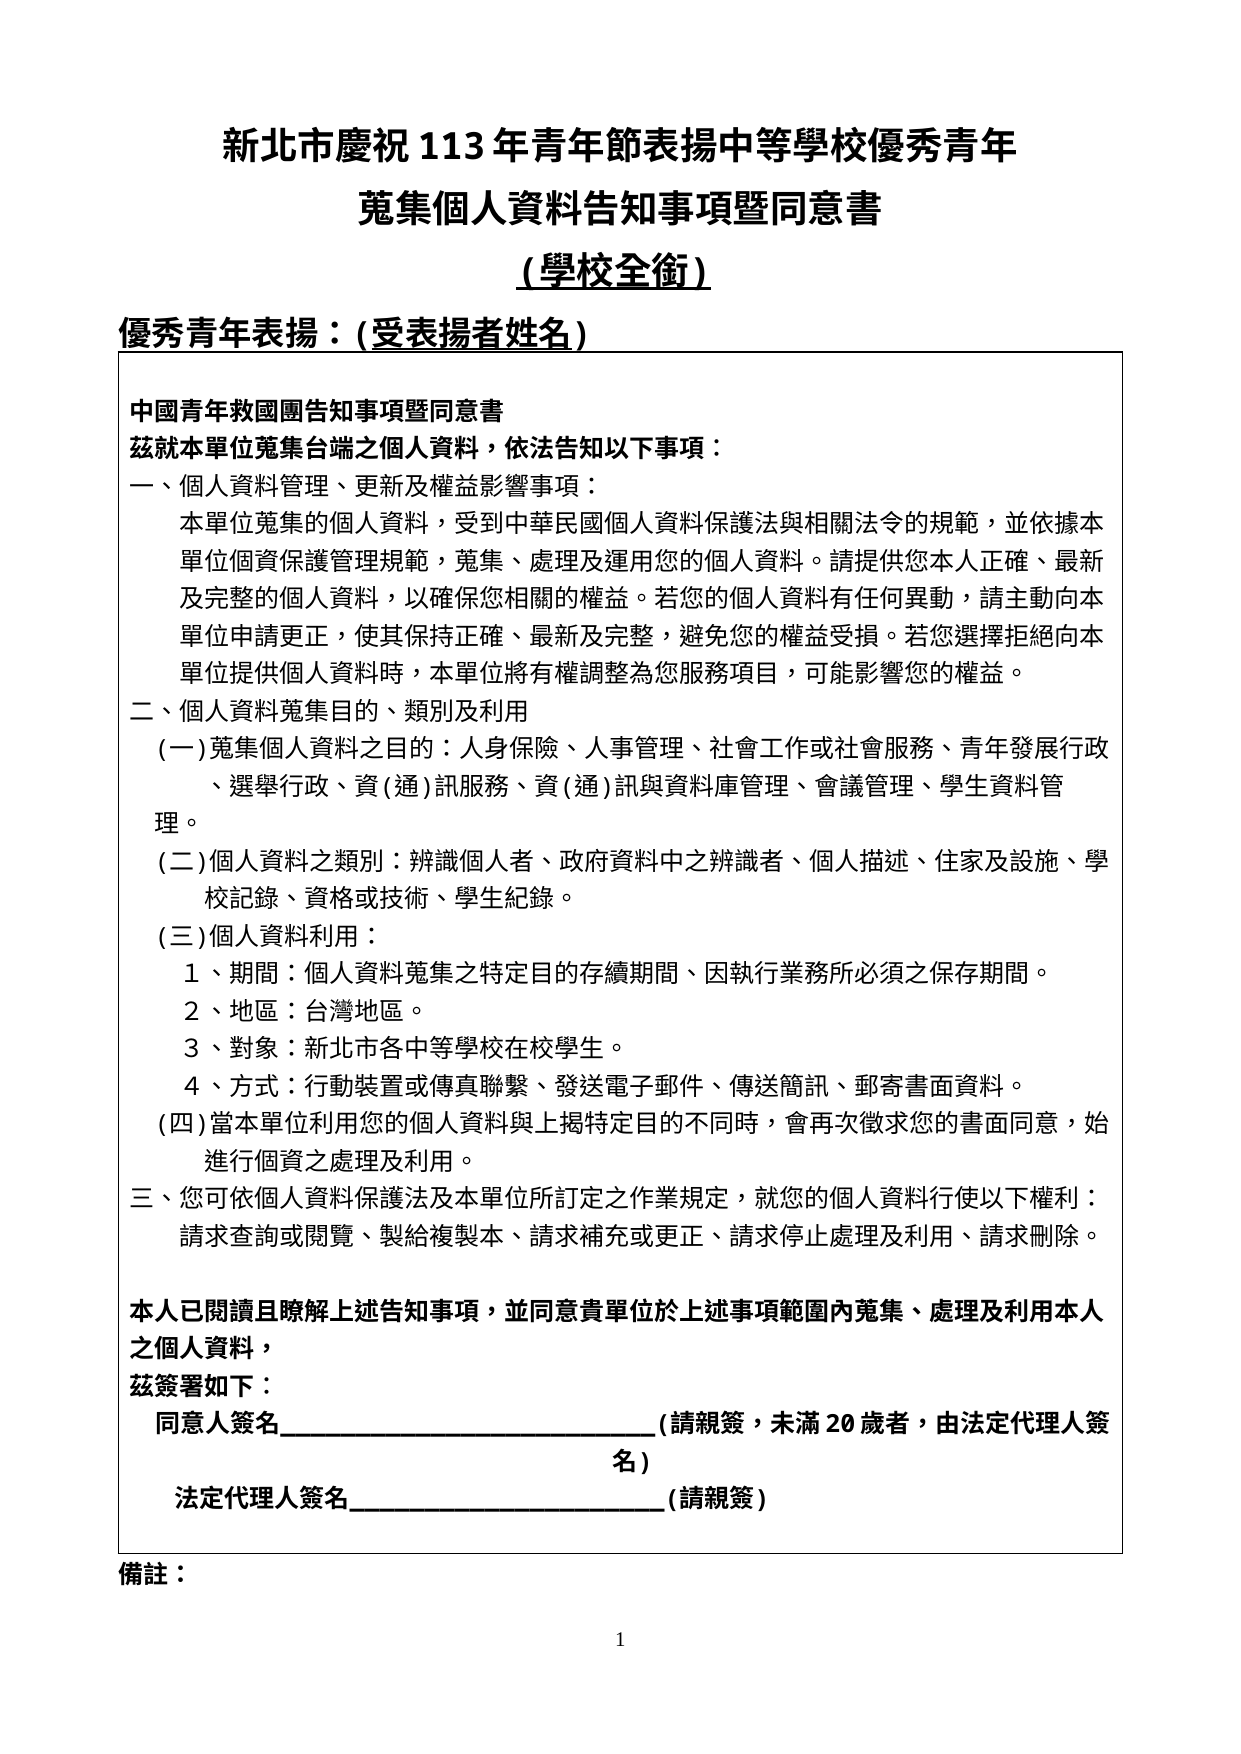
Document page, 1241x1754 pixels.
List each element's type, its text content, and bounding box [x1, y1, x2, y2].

text 新北市慶祝113年青年節表揚中等學校優秀青年 [118, 101, 1122, 164]
text 優秀青年表揚：(受表揚者姓名) [118, 289, 1122, 351]
text 蒐集個人資料告知事項暨同意書 [118, 164, 1122, 226]
table_header 中國青年救國團告知事項暨同意書 茲就本單位蒐集台端之個人資料，依法告知以下事項︰ 一、個人資料管理、更新及權益影響事項： 本單位蒐集的個人資料，受到中華民國個人資料保護法與相關法令的規範，並依據本單位個資保護管理規範，蒐集、處理及運用您的個人資料。請提供您本人正確、最新及完整的個人資料，以確保您相關的權益。若您的個人資料有任何異動，請主動向本單位申請更正，使其保持正確、最新及完整，避免您的權益受損。若您選擇拒絕向本單位提供個人資料時，本單位將有權調整為您服務項目，可能影響您的權益。 二、個人資料蒐集目的、類別及利用 (一)蒐集個人資料之目的：人身保險、人事管理、社會工作或社會服務、青年發展行政 、選舉行政、資(通)訊服務、資(通)訊與資料庫管理、會議管理、學生資料管理。 (二)個人資料之類別：辨識個人者、政府資料中之辨識者、個人描述、住家及設施、學校記錄、資格或技術、學生紀錄。 (三)個人資料利用： １、期間：個人資料蒐集之特定目的存續期間、因執行業務所必須之保存期間。 ２、地區：台灣地區。 ３、對象：新北市各中等學校在校學生。 ４、方式：行動裝置或傳真聯繫、發送電子郵件、傳送簡訊、郵寄書面資料。 (四)當本單位利用您的個人資料與上揭特定目的不同時，會再次徵求您的書面同意，始進行個資之處理及利用。 三、您可依個人資料保護法及本單位所訂定之作業規定，就您的個人資料行使以下權利： 請求查詢或閱覽、製給複製本、請求補充或更正、請求停止處理及利用、請求刪除。 本人已閱讀且瞭解上述告知事項，並同意貴單位於上述事項範圍內蒐集、處理及利用本人之個人資料， 茲簽署如下︰ 同意人簽名_________________________(請親簽，未滿20歲者，由法定代理人簽名) 法定代理人簽名_____________________(請親簽) [119, 353, 1122, 1552]
text (學校全銜) [74, 226, 1154, 289]
text 備註： [118, 1554, 1122, 1591]
